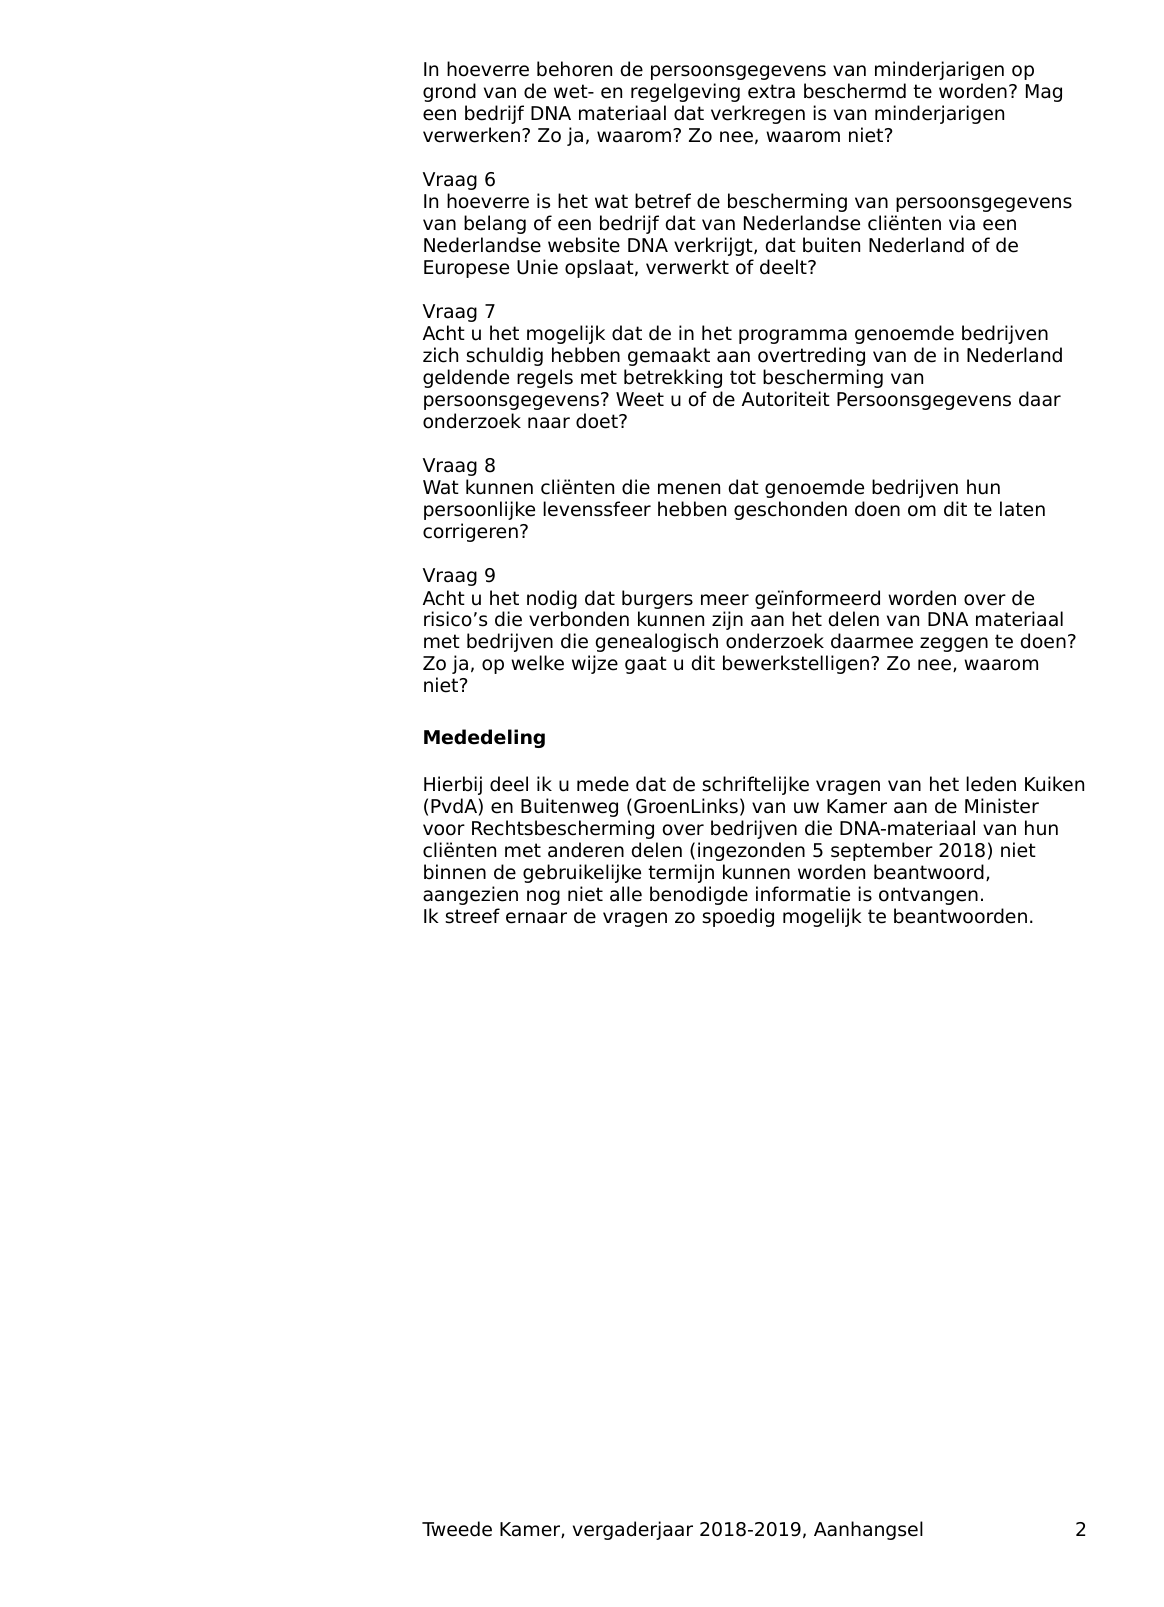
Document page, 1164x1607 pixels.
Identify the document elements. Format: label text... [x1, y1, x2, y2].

text Wat kunnen cliënten die menen dat genoemde bedrijven hun persoonlijke levenssfeer hebben geschonden doen om dit te laten corrigeren? [422, 477, 1087, 543]
text Acht u het nodig dat burgers meer geïnformeerd worden over de risico’s die verbonden kunnen zijn aan het delen van DNA materiaal met bedrijven die genealogisch onderzoek daarmee zeggen te doen? Zo ja, op welke wijze gaat u dit bewerkstelligen? Zo nee, waarom niet? [422, 587, 1087, 697]
text Hierbij deel ik u mede dat de schriftelijke vragen van het leden Kuiken (PvdA) en Buitenweg (GroenLinks) van uw Kamer aan de Minister voor Rechtsbescherming over bedrijven die DNA-materiaal van hun cliënten met anderen delen (ingezonden 5 september 2018) niet binnen de gebruikelijke termijn kunnen worden beantwoord, aangezien nog niet alle benodigde informatie is ontvangen. [422, 774, 1087, 906]
subtitle Mededeling [422, 727, 1087, 749]
text Vraag 9 [422, 565, 1087, 587]
text Vraag 7 [422, 301, 1087, 323]
text Acht u het mogelijk dat de in het programma genoemde bedrijven zich schuldig hebben gemaakt aan overtreding van de in Nederland geldende regels met betrekking tot bescherming van persoonsgegevens? Weet u of de Autoriteit Persoonsgegevens daar onderzoek naar doet? [422, 323, 1087, 433]
text In hoeverre is het wat betref de bescherming van persoonsgegevens van belang of een bedrijf dat van Nederlandse cliënten via een Nederlandse website DNA verkrijgt, dat buiten Nederland of de Europese Unie opslaat, verwerkt of deelt? [422, 191, 1087, 279]
text Vraag 6 [422, 169, 1087, 191]
text In hoeverre behoren de persoonsgegevens van minderjarigen op grond van de wet- en regelgeving extra beschermd te worden? Mag een bedrijf DNA materiaal dat verkregen is van minderjarigen verwerken? Zo ja, waarom? Zo nee, waarom niet? [422, 59, 1087, 147]
text Ik streef ernaar de vragen zo spoedig mogelijk te beantwoorden. [422, 906, 1087, 928]
text Vraag 8 [422, 455, 1087, 477]
